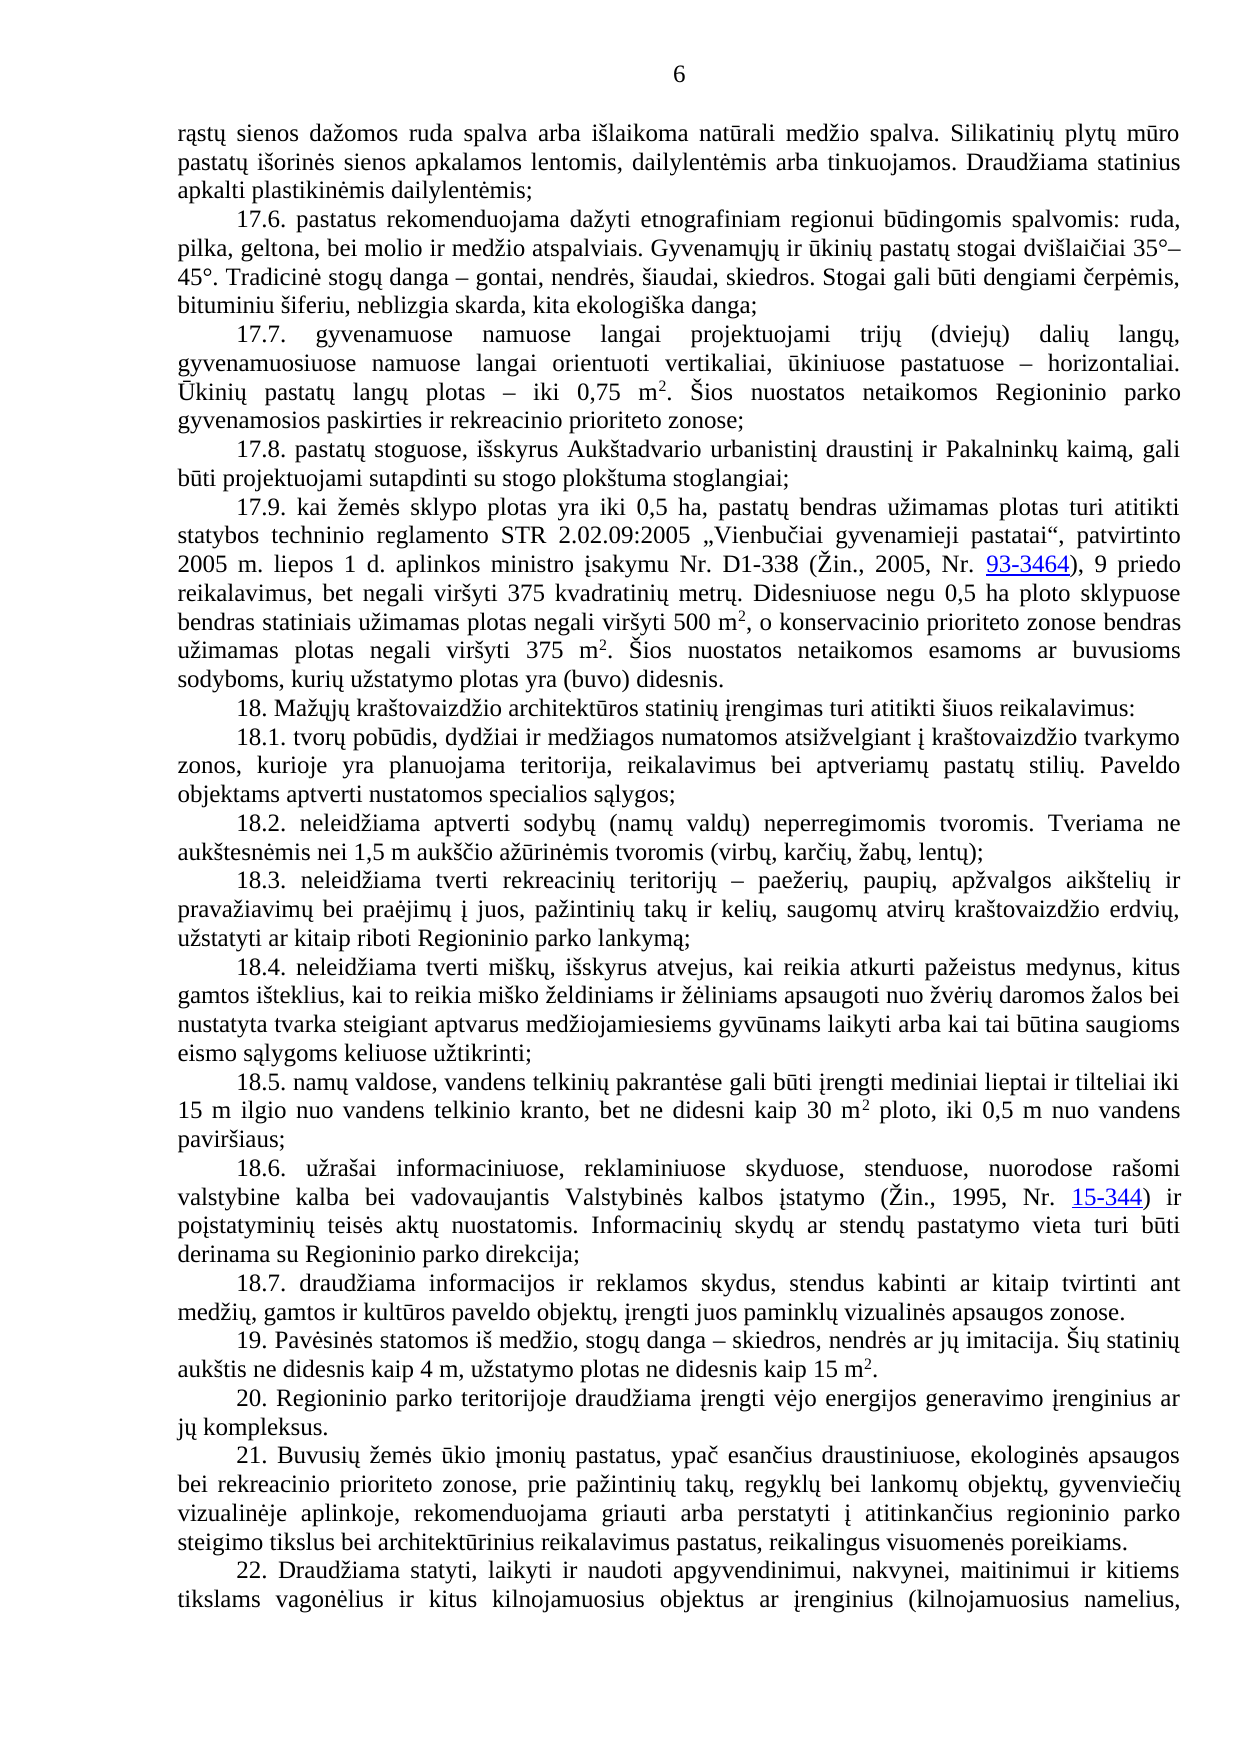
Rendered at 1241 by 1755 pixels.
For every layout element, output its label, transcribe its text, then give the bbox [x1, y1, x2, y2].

text rąstų sienos dažomos ruda spalva arba išlaikoma natūrali medžio spalva. Silikatinių plytų mūro pastatų išorinės sienos apkalamos lentomis, dailylentėmis arba tinkuojamos. Draudžiama statinius apkalti plastikinėmis dailylentėmis; [177, 118, 1181, 204]
text 18.6. užrašai informaciniuose, reklaminiuose skyduose, stenduose, nuorodose rašomi valstybine kalba bei vadovaujantis Valstybinės kalbos įstatymo (Žin., 1995, Nr. 15-344) ir poįstatyminių teisės aktų nuostatomis. Informacinių skydų ar stendų pastatymo vieta turi būti derinama su Regioninio parko direkcija; [177, 1153, 1181, 1268]
text 22. Draudžiama statyti, laikyti ir naudoti apgyvendinimui, nakvynei, maitinimui ir kitiems tikslams vagonėlius ir kitus kilnojamuosius objektus ar įrenginius (kilnojamuosius namelius, [177, 1556, 1181, 1613]
text 17.8. pastatų stoguose, išskyrus Aukštadvario urbanistinį draustinį ir Pakalninkų kaimą, gali būti projektuojami sutapdinti su stogo plokštuma stoglangiai; [177, 434, 1181, 492]
text 18.4. neleidžiama tverti miškų, išskyrus atvejus, kai reikia atkurti pažeistus medynus, kitus gamtos išteklius, kai to reikia miško želdiniams ir žėliniams apsaugoti nuo žvėrių daromos žalos bei nustatyta tvarka steigiant aptvarus medžiojamiesiems gyvūnams laikyti arba kai tai būtina saugioms eismo sąlygoms keliuose užtikrinti; [177, 952, 1181, 1067]
text 17.6. pastatus rekomenduojama dažyti etnografiniam regionui būdingomis spalvomis: ruda, pilka, geltona, bei molio ir medžio atspalviais. Gyvenamųjų ir ūkinių pastatų stogai dvišlaičiai 35°–45°. Tradicinė stogų danga – gontai, nendrės, šiaudai, skiedros. Stogai gali būti dengiami čerpėmis, bituminiu šiferiu, neblizgia skarda, kita ekologiška danga; [177, 204, 1181, 319]
text 20. Regioninio parko teritorijoje draudžiama įrengti vėjo energijos generavimo įrenginius ar jų kompleksus. [177, 1383, 1181, 1441]
text 17.9. kai žemės sklypo plotas yra iki 0,5 ha, pastatų bendras užimamas plotas turi atitikti statybos techninio reglamento STR 2.02.09:2005 „Vienbučiai gyvenamieji pastatai“, patvirtinto 2005 m. liepos 1 d. aplinkos ministro įsakymu Nr. D1-338 (Žin., 2005, Nr. 93-3464), 9 priedo reikalavimus, bet negali viršyti 375 kvadratinių metrų. Didesniuose negu 0,5 ha ploto sklypuose bendras statiniais užimamas plotas negali viršyti 500 m2, o konservacinio prioriteto zonose bendras užimamas plotas negali viršyti 375 m2. Šios nuostatos netaikomos esamoms ar buvusioms sodyboms, kurių užstatymo plotas yra (buvo) didesnis. [177, 492, 1181, 693]
text 17.7. gyvenamuose namuose langai projektuojami trijų (dviejų) dalių langų, gyvenamuosiuose namuose langai orientuoti vertikaliai, ūkiniuose pastatuose – horizontaliai. Ūkinių pastatų langų plotas – iki 0,75 m2. Šios nuostatos netaikomos Regioninio parko gyvenamosios paskirties ir rekreacinio prioriteto zonose; [177, 319, 1181, 434]
text 18.5. namų valdose, vandens telkinių pakrantėse gali būti įrengti mediniai lieptai ir tilteliai iki 15 m ilgio nuo vandens telkinio kranto, bet ne didesni kaip 30 m2 ploto, iki 0,5 m nuo vandens paviršiaus; [177, 1067, 1181, 1153]
text 18.2. neleidžiama aptverti sodybų (namų valdų) neperregimomis tvoromis. Tveriama ne aukštesnėmis nei 1,5 m aukščio ažūrinėmis tvoromis (virbų, karčių, žabų, lentų); [177, 808, 1181, 866]
text 21. Buvusių žemės ūkio įmonių pastatus, ypač esančius draustiniuose, ekologinės apsaugos bei rekreacinio prioriteto zonose, prie pažintinių takų, regyklų bei lankomų objektų, gyvenviečių vizualinėje aplinkoje, rekomenduojama griauti arba perstatyti į atitinkančius regioninio parko steigimo tikslus bei architektūrinius reikalavimus pastatus, reikalingus visuomenės poreikiams. [177, 1441, 1181, 1556]
text 19. Pavėsinės statomos iš medžio, stogų danga – skiedros, nendrės ar jų imitacija. Šių statinių aukštis ne didesnis kaip 4 m, užstatymo plotas ne didesnis kaip 15 m2. [177, 1326, 1181, 1383]
text 18.7. draudžiama informacijos ir reklamos skydus, stendus kabinti ar kitaip tvirtinti ant medžių, gamtos ir kultūros paveldo objektų, įrengti juos paminklų vizualinės apsaugos zonose. [177, 1268, 1181, 1326]
text 18.3. neleidžiama tverti rekreacinių teritorijų – paežerių, paupių, apžvalgos aikštelių ir pravažiavimų bei praėjimų į juos, pažintinių takų ir kelių, saugomų atvirų kraštovaizdžio erdvių, užstatyti ar kitaip riboti Regioninio parko lankymą; [177, 866, 1181, 952]
text 18.1. tvorų pobūdis, dydžiai ir medžiagos numatomos atsižvelgiant į kraštovaizdžio tvarkymo zonos, kurioje yra planuojama teritorija, reikalavimus bei aptveriamų pastatų stilių. Paveldo objektams aptverti nustatomos specialios sąlygos; [177, 722, 1181, 808]
text 18. Mažųjų kraštovaizdžio architektūros statinių įrengimas turi atitikti šiuos reikalavimus: [177, 693, 1181, 722]
